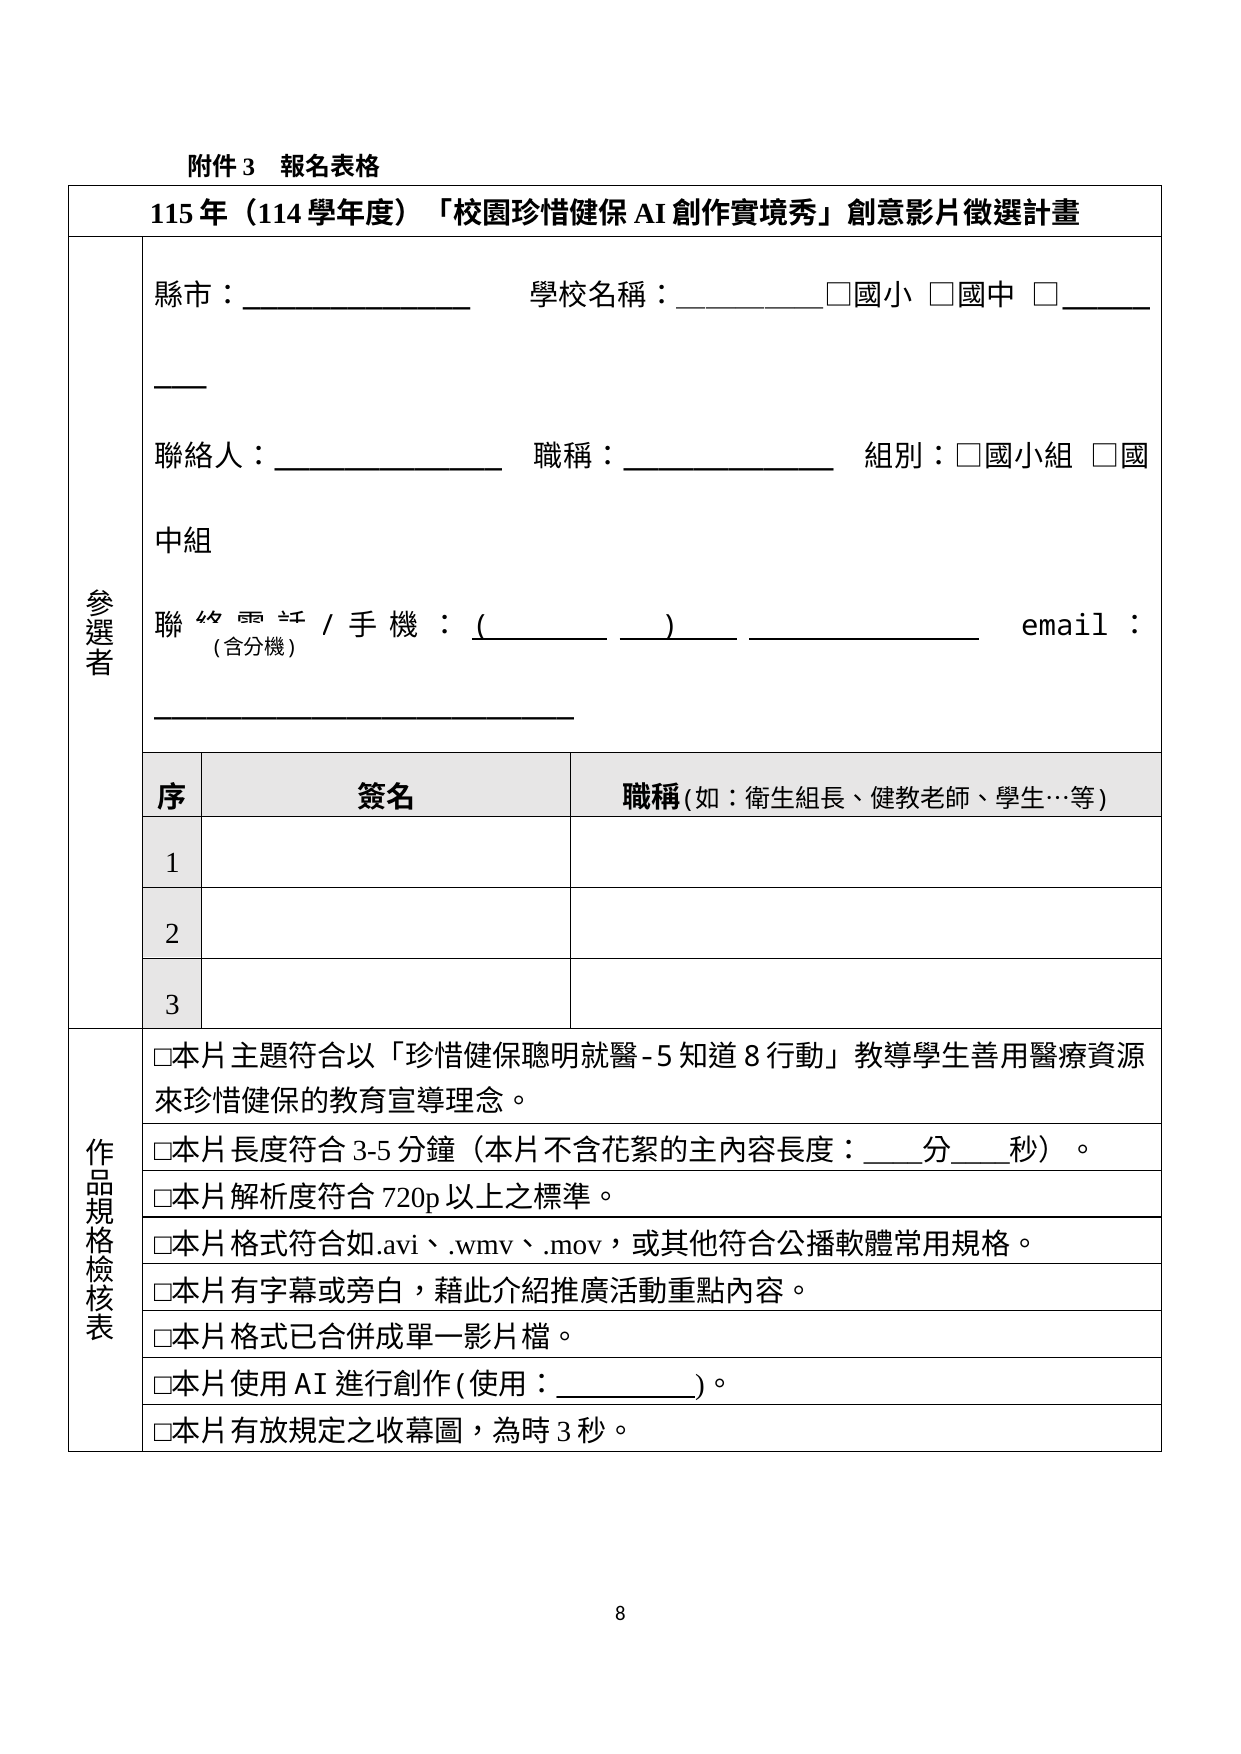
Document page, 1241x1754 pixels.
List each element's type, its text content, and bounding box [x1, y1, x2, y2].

table_cell □本片主題符合以「珍惜健保聰明就醫-5知道8行動」教導學生善用醫療資源來珍惜健保的教育宣導理念。 [143, 1029, 1161, 1123]
table_cell 縣市：_____________ 學校名稱：＿＿＿＿＿□國小 □國中 □________ 聯絡人：_____________ 職稱：____________ 組別：□國小組 □國中組 聯絡電話/手機：( ) email：________________________ [143, 237, 1161, 752]
table_cell 職稱(如：衛生組長、健教老師、學生…等) [571, 753, 1161, 816]
table_cell 作品規格檢核表 [69, 1029, 142, 1451]
table_cell 參選者 [69, 237, 142, 1028]
table_cell [202, 817, 570, 887]
table_cell □本片格式已合併成單一影片檔。 [143, 1311, 1161, 1357]
text 附件3 報名表格 [187, 123, 1053, 185]
table_cell [571, 817, 1161, 887]
table_cell [571, 959, 1161, 1028]
table_cell □本片解析度符合720p以上之標準。 [143, 1171, 1161, 1216]
table_cell 2 [143, 888, 201, 957]
table_cell □本片使用AI進行創作(使用：____ )。 [143, 1358, 1161, 1404]
table_cell □本片有字幕或旁白，藉此介紹推廣活動重點內容。 [143, 1264, 1161, 1310]
table_cell 序 [143, 753, 201, 816]
table_cell [571, 888, 1161, 957]
table_header 115年（114學年度）「校園珍惜健保AI創作實境秀」創意影片徵選計畫 [69, 186, 1161, 236]
table_cell [202, 888, 570, 957]
table_cell □本片格式符合如.avi、.wmv、.mov，或其他符合公播軟體常用規格。 [143, 1218, 1161, 1263]
table_cell □本片有放規定之收幕圖，為時3秒。 [143, 1405, 1161, 1451]
table_cell □本片長度符合3-5分鐘（本片不含花絮的主內容長度：____分____秒）。 [143, 1124, 1161, 1169]
table_cell 簽名 [202, 753, 570, 816]
table_cell [202, 959, 570, 1028]
table_cell 1 [143, 817, 201, 887]
table_cell 3 [143, 959, 201, 1028]
